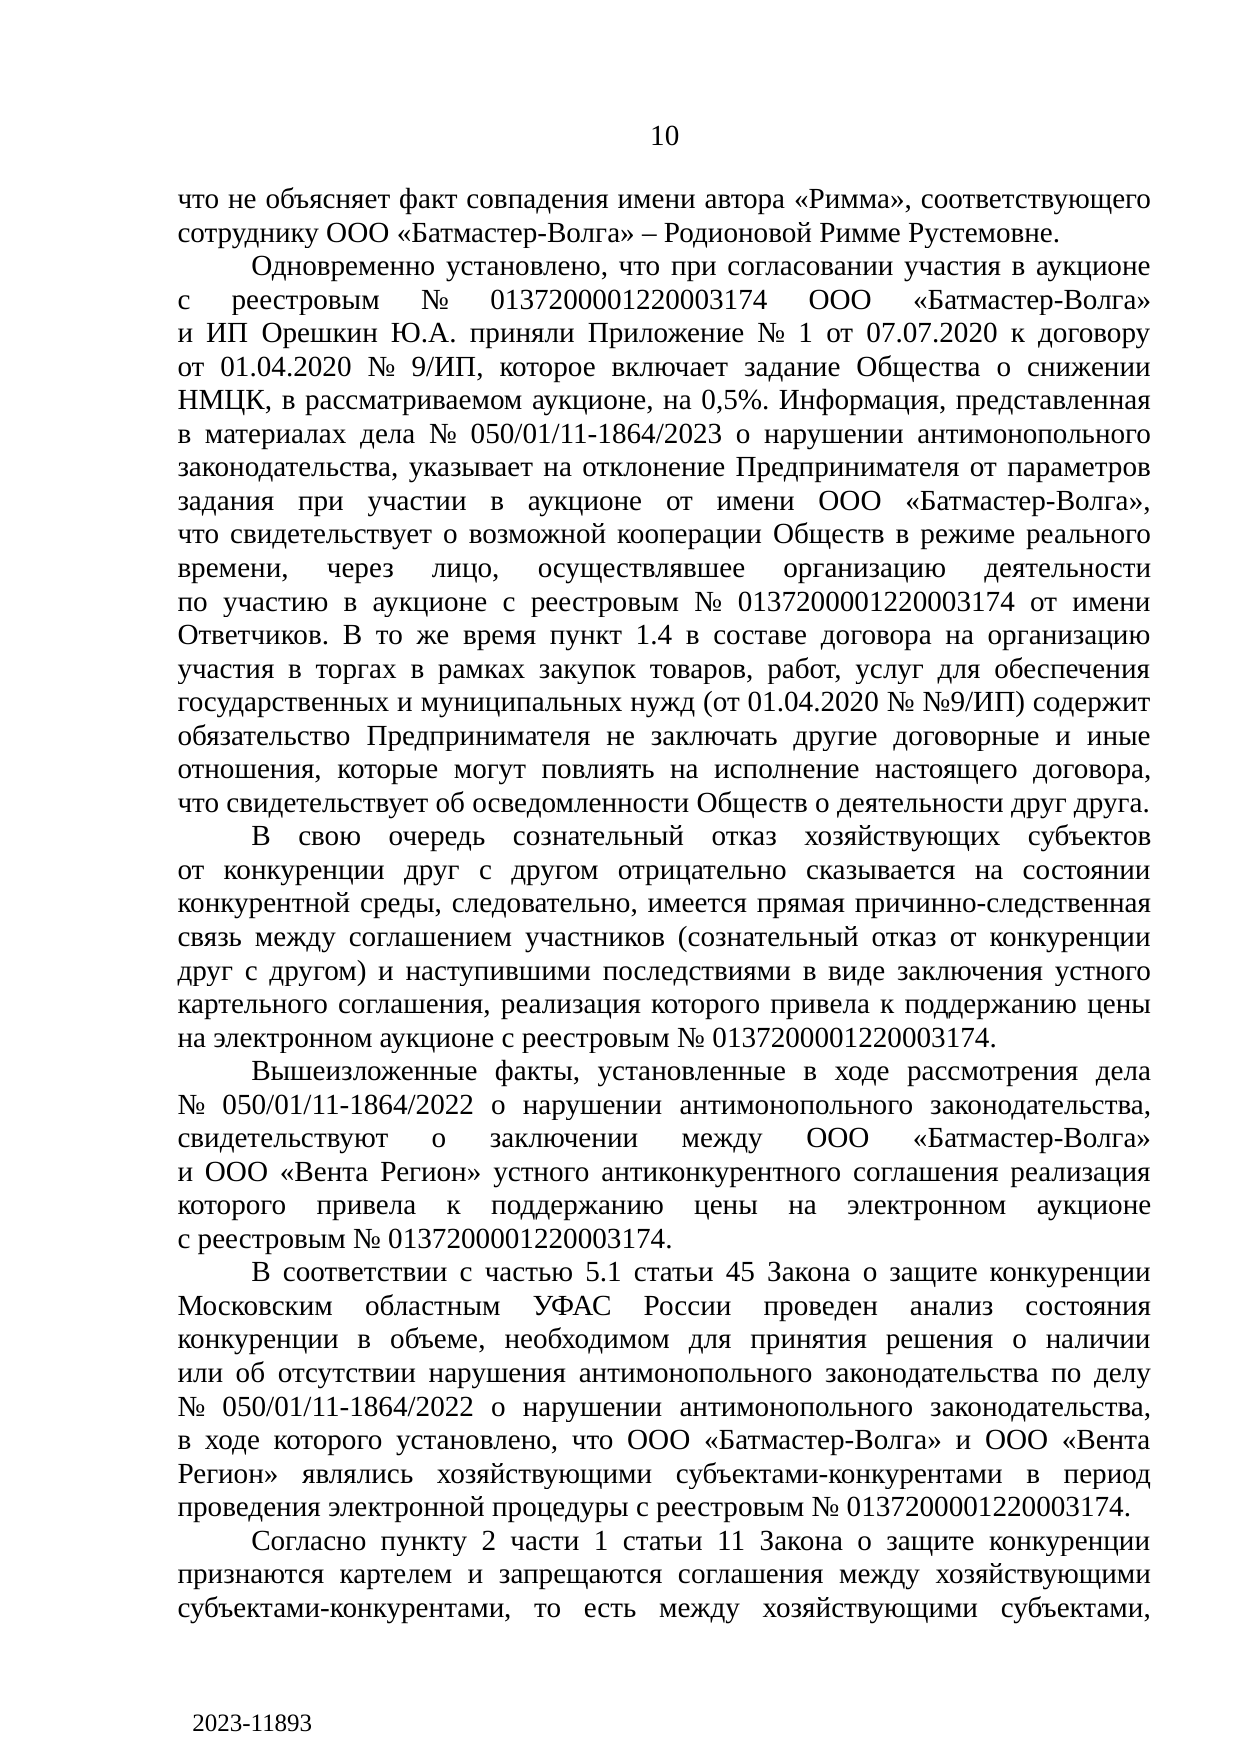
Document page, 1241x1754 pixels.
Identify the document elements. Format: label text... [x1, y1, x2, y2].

text Одновременно установлено, что при согласовании участия в аукционе с реестровым № 0137200001220003174 ООО «Батмастер-Волга» и ИП Орешкин Ю.А. приняли Приложение № 1 от 07.07.2020 к договору от 01.04.2020 № 9/ИП, которое включает задание Общества о снижении НМЦК, в рассматриваемом аукционе, на 0,5%. Информация, представленная в материалах дела № 050/01/11-1864/2023 о нарушении антимонопольного законодательства, указывает на отклонение Предпринимателя от параметров задания при участии в аукционе от имени ООО «Батмастер-Волга», что свидетельствует о возможной кооперации Обществ в режиме реального времени, через лицо, осуществлявшее организацию деятельности по участию в аукционе с реестровым № 0137200001220003174 от имени Ответчиков. В то же время пункт 1.4 в составе договора на организацию участия в торгах в рамках закупок товаров, работ, услуг для обеспечения государственных и муниципальных нужд (от 01.04.2020 № №9/ИП) содержит обязательство Предпринимателя не заключать другие договорные и иные отношения, которые могут повлиять на исполнение настоящего договора, что свидетельствует об осведомленности Обществ о деятельности друг друга. [177, 248, 1152, 818]
text В свою очередь сознательный отказ хозяйствующих субъектов от конкуренции друг с другом отрицательно сказывается на состоянии конкурентной среды, следовательно, имеется прямая причинно-следственная связь между соглашением участников (сознательный отказ от конкуренции друг с другом) и наступившими последствиями в виде заключения устного картельного соглашения, реализация которого привела к поддержанию цены на электронном аукционе с реестровым № 0137200001220003174. [177, 818, 1152, 1053]
text Согласно пункту 2 части 1 статьи 11 Закона о защите конкуренции признаются картелем и запрещаются соглашения между хозяйствующими субъектами-конкурентами, то есть между хозяйствующими субъектами, [177, 1523, 1152, 1623]
text что не объясняет факт совпадения имени автора «Римма», соответствующего сотруднику ООО «Батмастер-Волга» – Родионовой Римме Рустемовне. [177, 181, 1152, 248]
text Вышеизложенные факты, установленные в ходе рассмотрения дела № 050/01/11-1864/2022 о нарушении антимонопольного законодательства, свидетельствуют о заключении между ООО «Батмастер-Волга» и ООО «Вента Регион» устного антиконкурентного соглашения реализация которого привела к поддержанию цены на электронном аукционе с реестровым № 0137200001220003174. [177, 1053, 1152, 1254]
text В соответствии с частью 5.1 статьи 45 Закона о защите конкуренции Московским областным УФАС России проведен анализ состояния конкуренции в объеме, необходимом для принятия решения о наличии или об отсутствии нарушения антимонопольного законодательства по делу № 050/01/11-1864/2022 о нарушении антимонопольного законодательства, в ходе которого установлено, что ООО «Батмастер-Волга» и ООО «Вента Регион» являлись хозяйствующими субъектами-конкурентами в период проведения электронной процедуры с реестровым № 0137200001220003174. [177, 1254, 1152, 1523]
